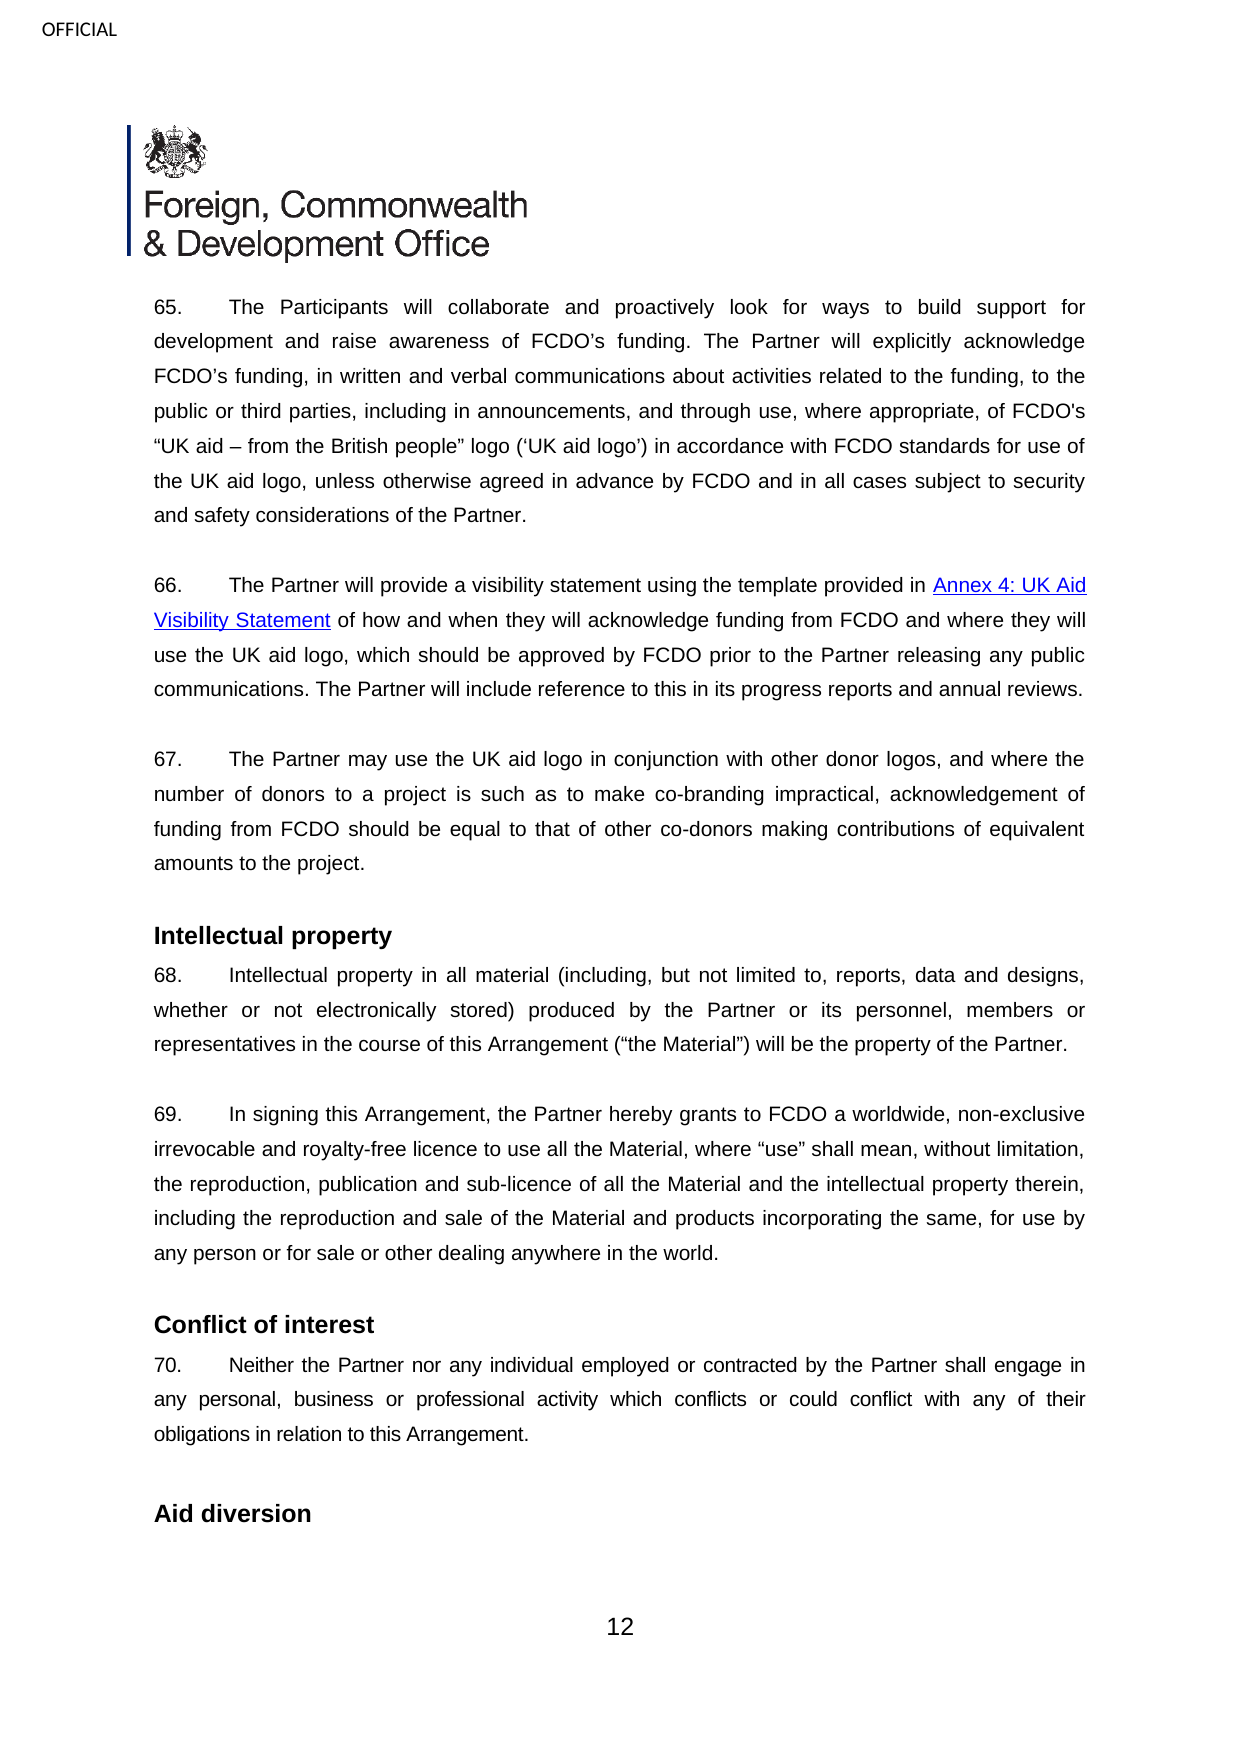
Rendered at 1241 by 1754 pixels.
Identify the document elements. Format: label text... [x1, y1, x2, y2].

list Aid diversion [153, 1499, 1087, 1527]
list Neither the Partner nor any individual employed or contracted by the Partner shall engage in any personal, business or professional activity which conflicts or could conflict with any of their obligations in relation to this Arrangement. [153, 1353, 1087, 1446]
picture [127, 125, 529, 263]
list The Partner may use the UK aid logo in conjunction with other donor logos, and where the number of donors to a project is such as to make co-branding impractical, acknowledgement of funding from FCDO should be equal to that of other co-donors making contributions of equivalent amounts to the project. [153, 748, 1087, 875]
list Intellectual property in all material (including, but not limited to, reports, data and designs, whether or not electronically stored) produced by the Partner or its personnel, members or representatives in the course of this Arrangement (“the Material”) will be the property of the Partner. [153, 963, 1087, 1056]
list The Partner will provide a visibility statement using the template provided in Annex 4: UK Aid Visibility Statement of how and when they will acknowledge funding from FCDO and where they will use the UK aid logo, which should be approved by FCDO prior to the Partner releasing any public communications. The Partner will include reference to this in its progress reports and annual reviews. [153, 574, 1087, 701]
list In signing this Arrangement, the Partner hereby grants to FCDO a worldwide, non-exclusive irrevocable and royalty-free licence to use all the Material, where “use” shall mean, without limitation, the reproduction, publication and sub-licence of all the Material and the intellectual property therein, including the reproduction and sale of the Material and products incorporating the same, for use by any person or for sale or other dealing anywhere in the world. [153, 1103, 1087, 1265]
list Intellectual property [153, 922, 1087, 949]
list The Participants will collaborate and proactively look for ways to build support for development and raise awareness of FCDO’s funding. The Partner will explicitly acknowledge FCDO’s funding, in written and verbal communications about activities related to the funding, to the public or third parties, including in announcements, and through use, where appropriate, of FCDO's “UK aid – from the British people” logo (‘UK aid logo’) in accordance with FCDO standards for use of the UK aid logo, unless otherwise agreed in advance by FCDO and in all cases subject to security and safety considerations of the Partner. [153, 295, 1087, 527]
list Conflict of interest [153, 1311, 1087, 1339]
